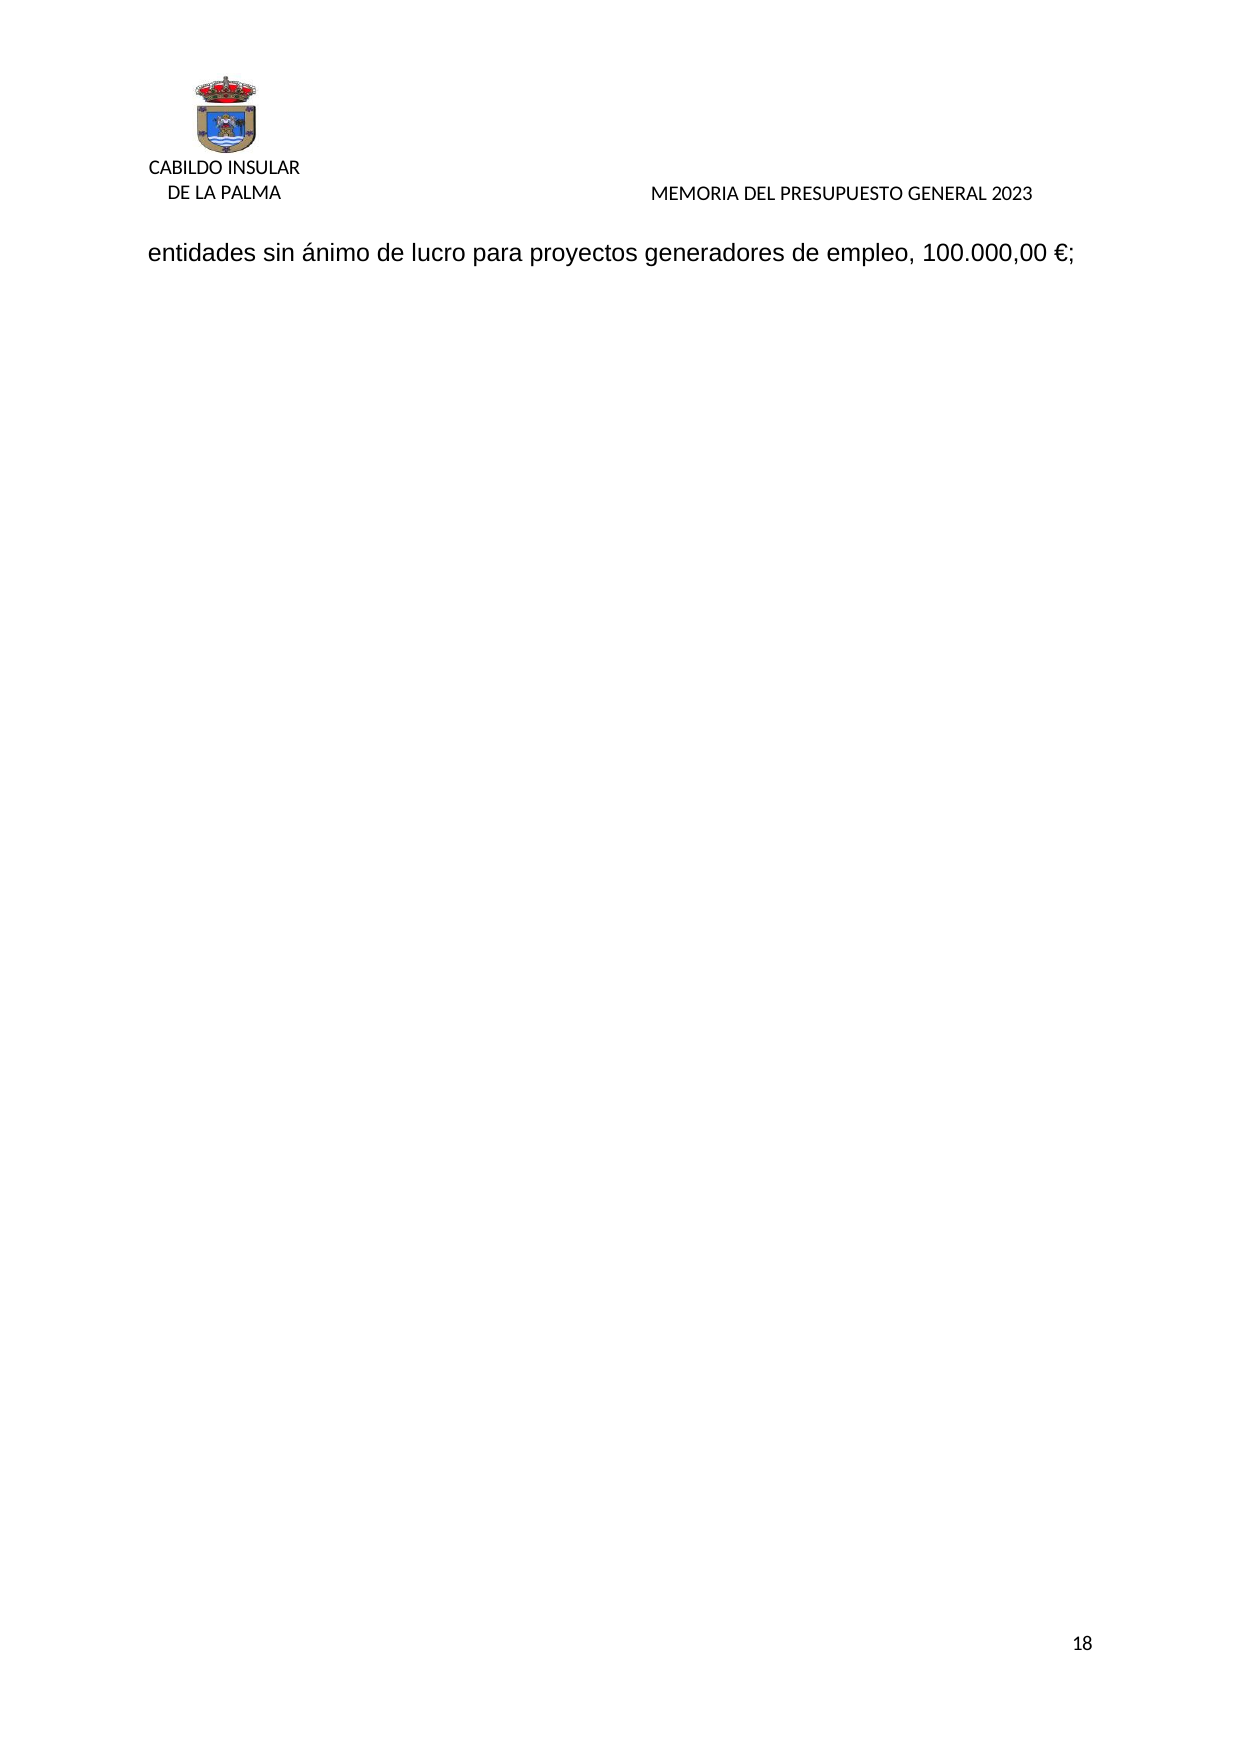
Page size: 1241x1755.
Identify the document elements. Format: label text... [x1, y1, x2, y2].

text entidades sin ánimo de lucro para proyectos generadores de empleo, 100.000,00 €; [148, 238, 1093, 267]
